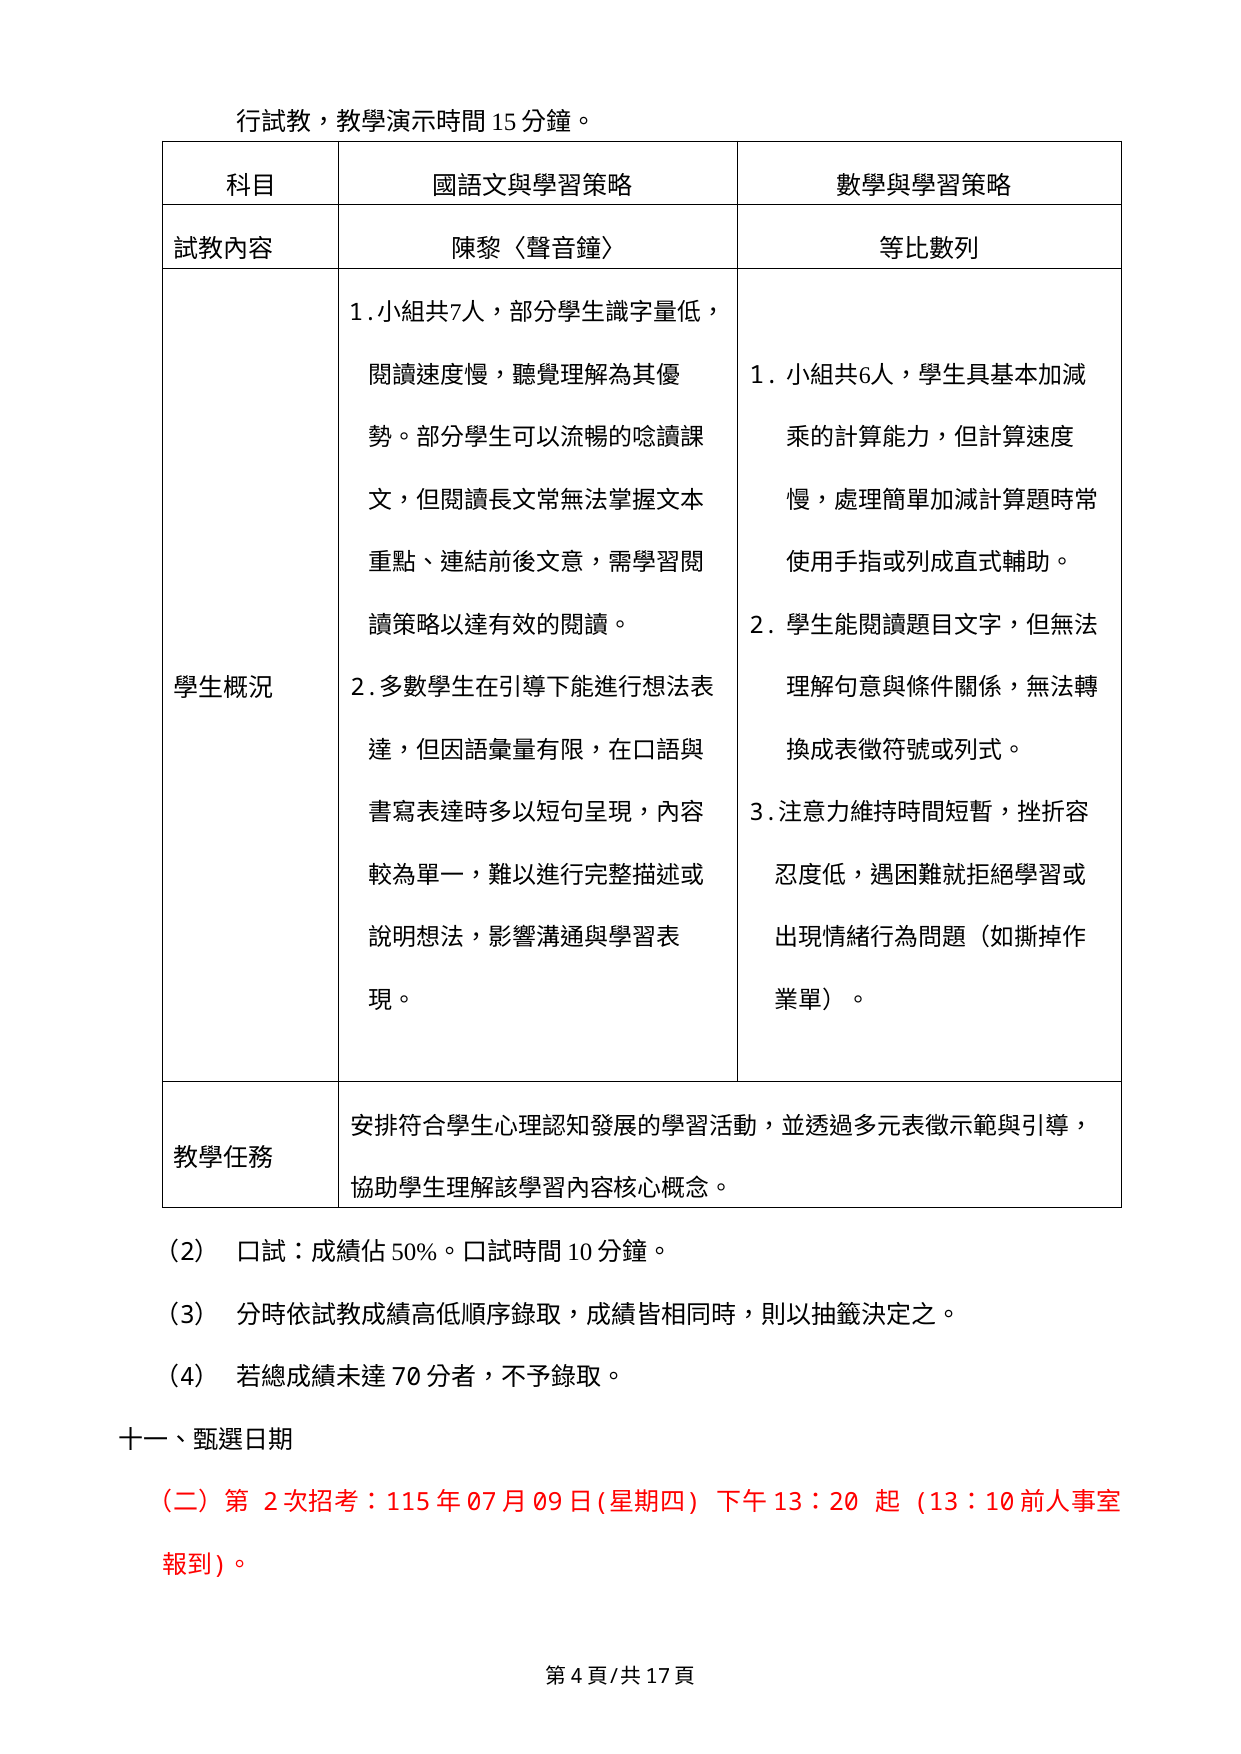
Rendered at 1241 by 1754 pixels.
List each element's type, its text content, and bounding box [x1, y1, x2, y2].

table_cell 陳黎〈聲音鐘〉 [339, 205, 737, 268]
table_header 科目 [163, 142, 338, 204]
table_cell 1.小組共7人，部分學生識字量低，閱讀速度慢，聽覺理解為其優勢。部分學生可以流暢的唸讀課文，但閱讀長文常無法掌握文本重點、連結前後文意，需學習閱讀策略以達有效的閱讀。 2.多數學生在引導下能進行想法表達，但因語彙量有限，在口語與書寫表達時多以短句呈現，內容較為單一，難以進行完整描述或說明想法，影響溝通與學習表現。 [339, 269, 737, 1081]
table_cell 教學任務 [163, 1082, 338, 1207]
table_cell 安排符合學生心理認知發展的學習活動，並透過多元表徵示範與引導，協助學生理解該學習內容核心概念。 [339, 1082, 1121, 1207]
text 十一、甄選日期 [118, 1396, 1122, 1458]
list 行試教，教學演示時間15分鐘。 [154, 78, 1122, 141]
table_header 數學與學習策略 [738, 142, 1121, 204]
table_cell 學生概況 [163, 269, 338, 1081]
list 分時依試教成績高低順序錄取，成績皆相同時，則以抽籤決定之。 [154, 1271, 1122, 1333]
table_cell 等比數列 [738, 205, 1121, 268]
text （二）第 2次招考：115年07月09日(星期四) 下午13：20 起 (13：10前人事室報到)。 [148, 1458, 1122, 1583]
table_cell 小組共6人，學生具基本加減乘的計算能力，但計算速度慢，處理簡單加減計算題時常使用手指或列成直式輔助。 學生能閱讀題目文字，但無法理解句意與條件關係，無法轉換成表徵符號或列式。 3.注意力維持時間短暫，挫折容忍度低，遇困難就拒絕學習或出現情緒行為問題（如撕掉作業單）。 [738, 269, 1121, 1081]
table_cell 試教內容 [163, 205, 338, 268]
list 口試：成績佔50%。口試時間10分鐘。 [154, 1208, 1122, 1271]
list 若總成績未達70分者，不予錄取。 [154, 1333, 1122, 1396]
table_header 國語文與學習策略 [339, 142, 737, 204]
